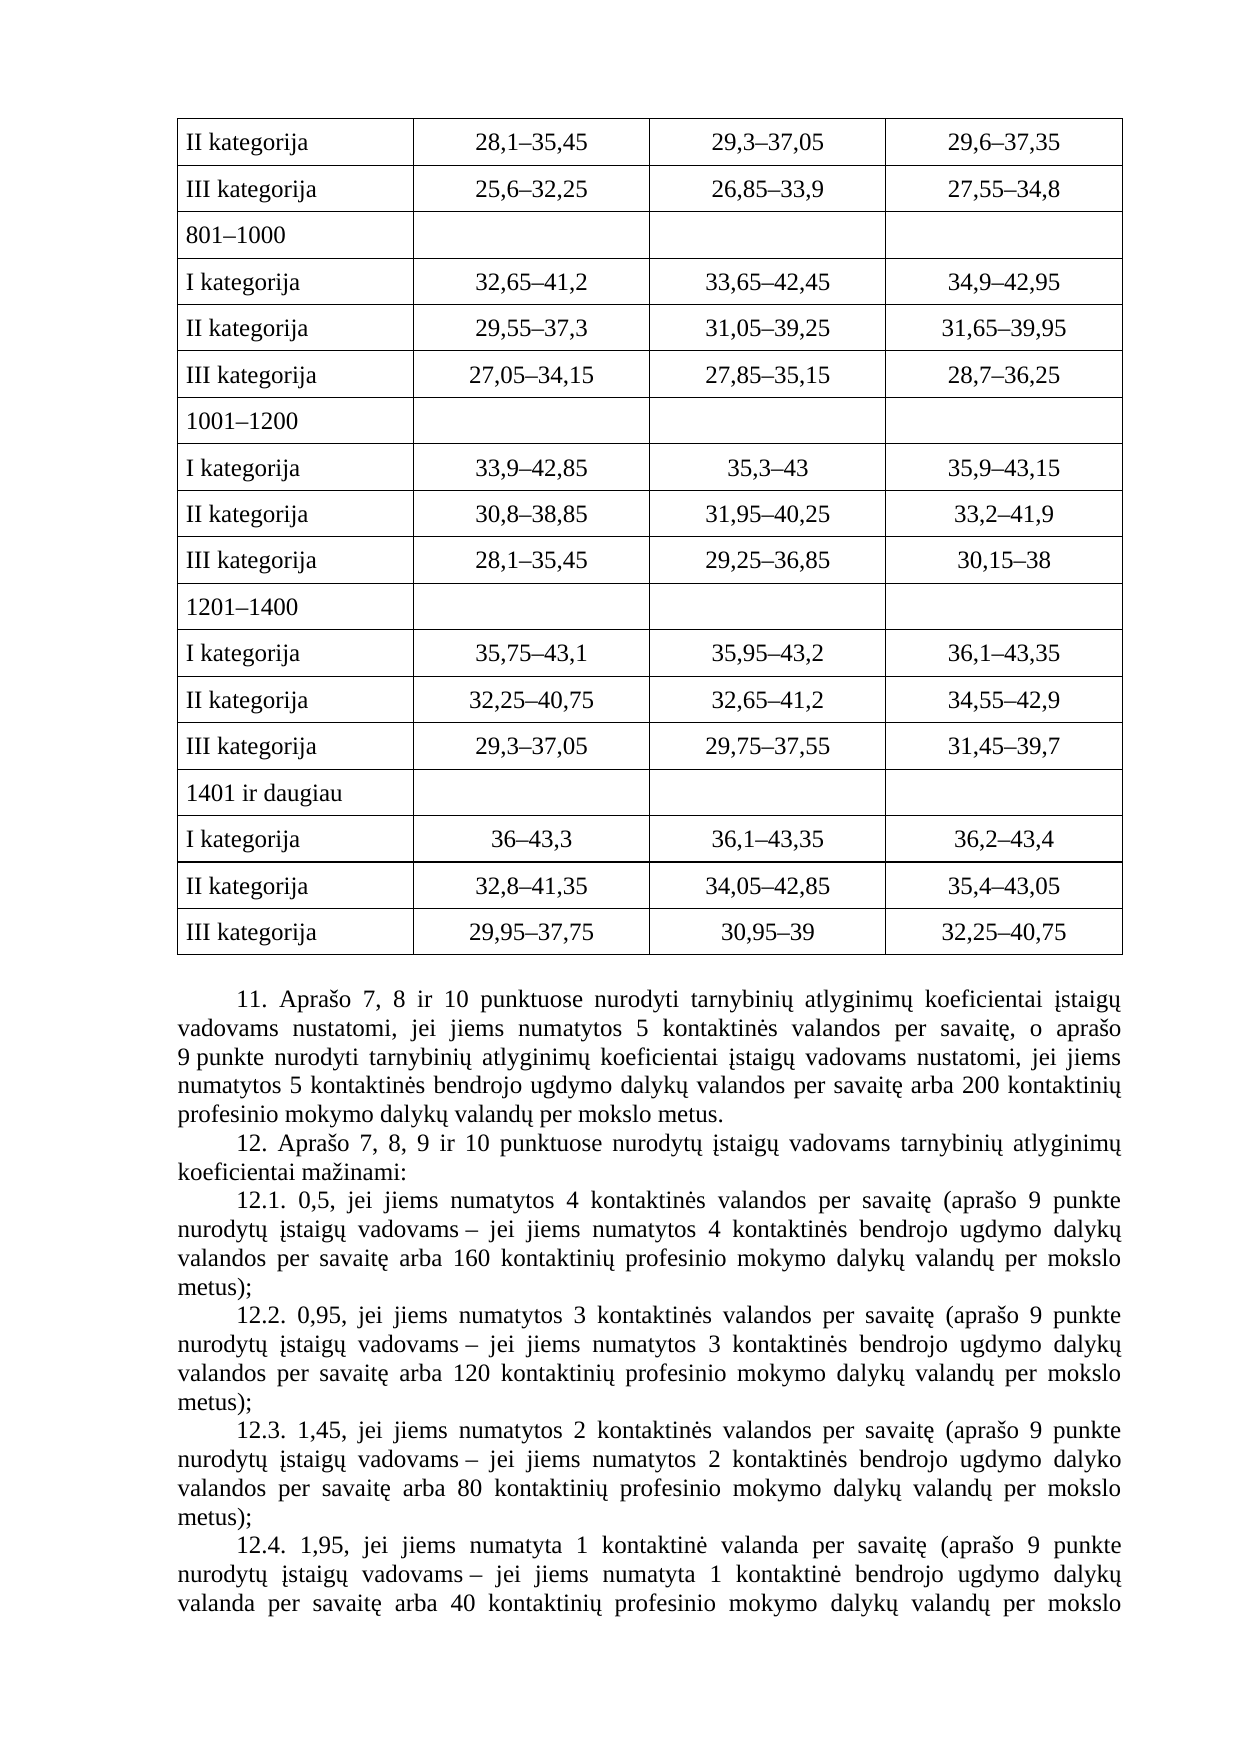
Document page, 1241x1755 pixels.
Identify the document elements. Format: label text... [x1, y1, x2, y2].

table_cell 29,3–37,05 [414, 723, 649, 768]
text 12.1. 0,5, jei jiems numatytos 4 kontaktinės valandos per savaitę (aprašo 9 punkte nurodytų įstaigų vadovams – jei jiems numatytos 4 kontaktinės bendrojo ugdymo dalykų valandos per savaitę arba 160 kontaktinių profesinio mokymo dalykų valandų per mokslo metus); [177, 1185, 1122, 1300]
table_cell I kategorija [178, 630, 413, 676]
table_cell 35,3–43 [650, 444, 885, 490]
table_cell 33,9–42,85 [414, 444, 649, 490]
table_cell 31,95–40,25 [650, 491, 885, 536]
table_cell 33,65–42,45 [650, 259, 885, 304]
table_cell 29,25–36,85 [650, 537, 885, 583]
text 12.2. 0,95, jei jiems numatytos 3 kontaktinės valandos per savaitę (aprašo 9 punkte nurodytų įstaigų vadovams – jei jiems numatytos 3 kontaktinės bendrojo ugdymo dalykų valandos per savaitę arba 120 kontaktinių profesinio mokymo dalykų valandų per mokslo metus); [177, 1300, 1122, 1415]
table_cell 28,7–36,25 [886, 351, 1122, 397]
table_cell 36–43,3 [414, 816, 649, 861]
table_cell II kategorija [178, 677, 413, 722]
table_cell 27,05–34,15 [414, 351, 649, 397]
table_cell [886, 770, 1122, 815]
text 12.4. 1,95, jei jiems numatyta 1 kontaktinė valanda per savaitę (aprašo 9 punkte nurodytų įstaigų vadovams – jei jiems numatyta 1 kontaktinė bendrojo ugdymo dalykų valanda per savaitę arba 40 kontaktinių profesinio mokymo dalykų valandų per mokslo [177, 1530, 1122, 1617]
table_cell I kategorija [178, 816, 413, 861]
table_cell 36,1–43,35 [886, 630, 1122, 676]
table_cell 34,05–42,85 [650, 863, 885, 908]
table_cell 32,25–40,75 [886, 909, 1122, 954]
table_cell III kategorija [178, 723, 413, 768]
table_cell 28,1–35,45 [414, 119, 649, 164]
table_cell [414, 398, 649, 443]
table_cell III kategorija [178, 909, 413, 954]
table_cell II kategorija [178, 119, 413, 164]
table_cell [886, 212, 1122, 257]
table_cell 29,3–37,05 [650, 119, 885, 164]
table_cell 34,9–42,95 [886, 259, 1122, 304]
table_cell [414, 584, 649, 629]
text 12. Aprašo 7, 8, 9 ir 10 punktuose nurodytų įstaigų vadovams tarnybinių atlyginimų koeficientai mažinami: [177, 1128, 1122, 1185]
table_cell 29,75–37,55 [650, 723, 885, 768]
table_cell [650, 770, 885, 815]
table_cell 31,65–39,95 [886, 305, 1122, 350]
table_cell 35,75–43,1 [414, 630, 649, 676]
table_cell III kategorija [178, 351, 413, 397]
table_cell 25,6–32,25 [414, 166, 649, 211]
table_cell II kategorija [178, 863, 413, 908]
table_cell II kategorija [178, 491, 413, 536]
table_cell 26,85–33,9 [650, 166, 885, 211]
table_cell 32,65–41,2 [414, 259, 649, 304]
table_cell 1201–1400 [178, 584, 413, 629]
table_cell 36,2–43,4 [886, 816, 1122, 861]
table_cell III kategorija [178, 166, 413, 211]
table_cell I kategorija [178, 259, 413, 304]
table_cell 32,25–40,75 [414, 677, 649, 722]
table_cell 28,1–35,45 [414, 537, 649, 583]
table_cell 27,55–34,8 [886, 166, 1122, 211]
table_cell [650, 584, 885, 629]
table_cell 1401 ir daugiau [178, 770, 413, 815]
table_cell 29,55–37,3 [414, 305, 649, 350]
table_cell 1001–1200 [178, 398, 413, 443]
table_cell 29,95–37,75 [414, 909, 649, 954]
table_cell 30,95–39 [650, 909, 885, 954]
table_cell [414, 212, 649, 257]
table_cell [886, 398, 1122, 443]
table_cell [650, 398, 885, 443]
table_cell 27,85–35,15 [650, 351, 885, 397]
table_cell II kategorija [178, 305, 413, 350]
table_cell 35,9–43,15 [886, 444, 1122, 490]
table_cell 34,55–42,9 [886, 677, 1122, 722]
text 12.3. 1,45, jei jiems numatytos 2 kontaktinės valandos per savaitę (aprašo 9 punkte nurodytų įstaigų vadovams – jei jiems numatytos 2 kontaktinės bendrojo ugdymo dalyko valandos per savaitę arba 80 kontaktinių profesinio mokymo dalykų valandų per mokslo metus); [177, 1415, 1122, 1530]
table_cell 30,8–38,85 [414, 491, 649, 536]
table_cell 30,15–38 [886, 537, 1122, 583]
table_cell [886, 584, 1122, 629]
table_cell 32,8–41,35 [414, 863, 649, 908]
table_cell 35,95–43,2 [650, 630, 885, 676]
table_cell 36,1–43,35 [650, 816, 885, 861]
table_cell 35,4–43,05 [886, 863, 1122, 908]
table_cell 801–1000 [178, 212, 413, 257]
text 11. Aprašo 7, 8 ir 10 punktuose nurodyti tarnybinių atlyginimų koeficientai įstaigų vadovams nustatomi, jei jiems numatytos 5 kontaktinės valandos per savaitę, o aprašo 9 punkte nurodyti tarnybinių atlyginimų koeficientai įstaigų vadovams nustatomi, jei jiems numatytos 5 kontaktinės bendrojo ugdymo dalykų valandos per savaitę arba 200 kontaktinių profesinio mokymo dalykų valandų per mokslo metus. [177, 984, 1122, 1128]
table_cell [650, 212, 885, 257]
table_cell I kategorija [178, 444, 413, 490]
table_cell 31,05–39,25 [650, 305, 885, 350]
table_cell 32,65–41,2 [650, 677, 885, 722]
table_cell 29,6–37,35 [886, 119, 1122, 164]
table_cell 31,45–39,7 [886, 723, 1122, 768]
table_cell 33,2–41,9 [886, 491, 1122, 536]
table_cell [414, 770, 649, 815]
table_cell III kategorija [178, 537, 413, 583]
